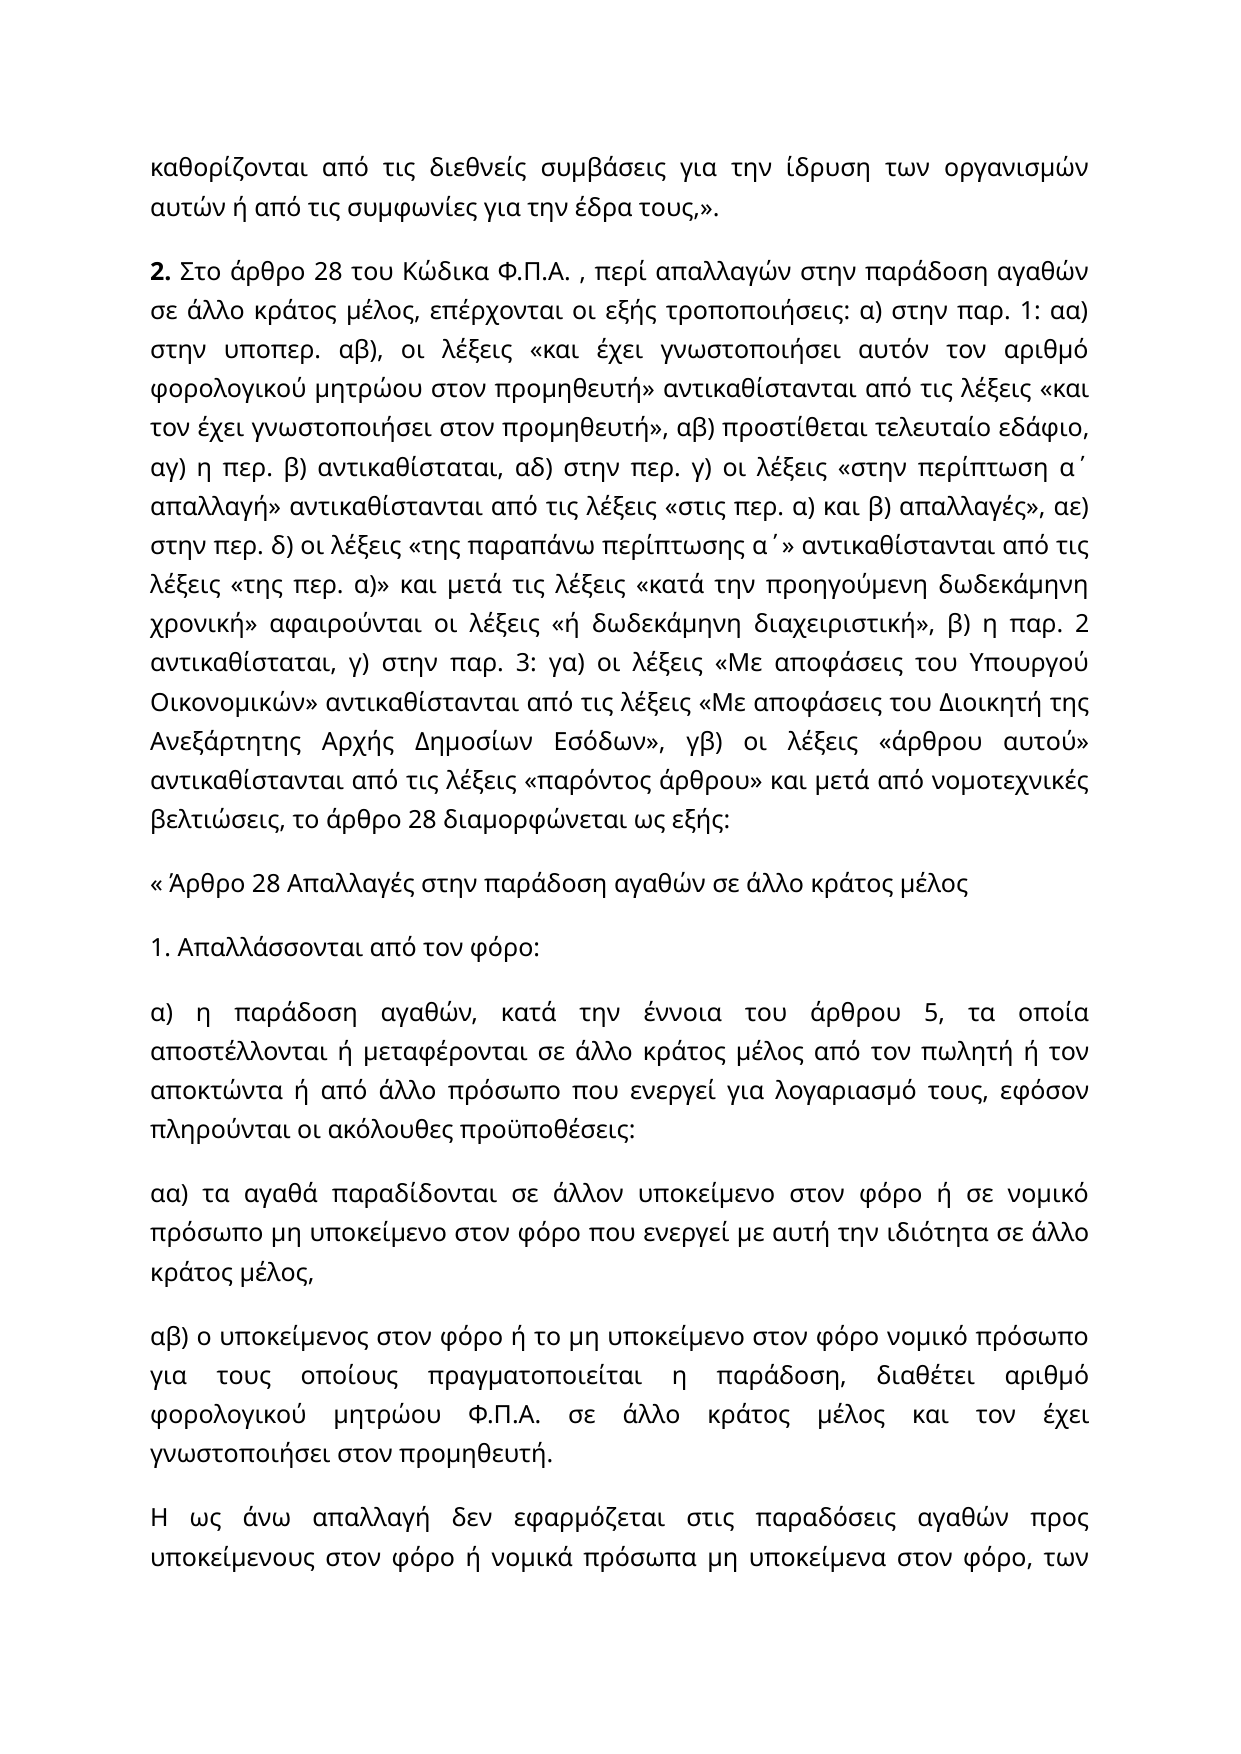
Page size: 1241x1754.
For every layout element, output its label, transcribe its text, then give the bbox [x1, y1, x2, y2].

text 1. Απαλλάσσονται από τον φόρο: [150, 930, 1090, 964]
text α) η παράδοση αγαθών, κατά την έννοια του άρθρου 5, τα οποία αποστέλλονται ή μεταφέρονται σε άλλο κράτος μέλος από τον πωλητή ή τον αποκτώντα ή από άλλο πρόσωπο που ενεργεί για λογαριασμό τους, εφόσον πληρούνται οι ακόλουθες προϋποθέσεις: [150, 994, 1090, 1146]
text « Άρθρο 28 Απαλλαγές στην παράδοση αγαθών σε άλλο κράτος μέλος [150, 866, 1090, 900]
text 2. Στο άρθρο 28 του Κώδικα Φ.Π.Α. , περί απαλλαγών στην παράδοση αγαθών σε άλλο κράτος μέλος, επέρχονται οι εξής τροποποιήσεις: α) στην παρ. 1: αα) στην υποπερ. αβ), οι λέξεις «και έχει γνωστοποιήσει αυτόν τον αριθμό φορολογικού μητρώου στον προμηθευτή» αντικαθίστανται από τις λέξεις «και τον έχει γνωστοποιήσει στον προμηθευτή», αβ) προστίθεται τελευταίο εδάφιο, αγ) η περ. β) αντικαθίσταται, αδ) στην περ. γ) οι λέξεις «στην περίπτωση α΄ απαλλαγή» αντικαθίστανται από τις λέξεις «στις περ. α) και β) απαλλαγές», αε) στην περ. δ) οι λέξεις «της παραπάνω περίπτωσης α΄» αντικαθίστανται από τις λέξεις «της περ. α)» και μετά τις λέξεις «κατά την προηγούμενη δωδεκάμηνη χρονική» αφαιρούνται οι λέξεις «ή δωδεκάμηνη διαχειριστική», β) η παρ. 2 αντικαθίσταται, γ) στην παρ. 3: γα) οι λέξεις «Με αποφάσεις του Υπουργού Οικονομικών» αντικαθίστανται από τις λέξεις «Με αποφάσεις του Διοικητή της Ανεξάρτητης Αρχής Δημοσίων Εσόδων», γβ) οι λέξεις «άρθρου αυτού» αντικαθίστανται από τις λέξεις «παρόντος άρθρου» και μετά από νομοτεχνικές βελτιώσεις, το άρθρο 28 διαμορφώνεται ως εξής: [150, 253, 1090, 836]
text αα) τα αγαθά παραδίδονται σε άλλον υποκείμενο στον φόρο ή σε νομικό πρόσωπο μη υποκείμενο στον φόρο που ενεργεί με αυτή την ιδιότητα σε άλλο κράτος μέλος, [150, 1176, 1090, 1288]
text καθορίζονται από τις διεθνείς συμβάσεις για την ίδρυση των οργανισμών αυτών ή από τις συμφωνίες για την έδρα τους,». [150, 150, 1090, 223]
text Η ως άνω απαλλαγή δεν εφαρμόζεται στις παραδόσεις αγαθών προς υποκείμενους στον φόρο ή νομικά πρόσωπα μη υποκείμενα στον φόρο, των [150, 1500, 1090, 1573]
text αβ) ο υποκείμενος στον φόρο ή το μη υποκείμενο στον φόρο νομικό πρόσωπο για τους οποίους πραγματοποιείται η παράδοση, διαθέτει αριθμό φορολογικού μητρώου Φ.Π.Α. σε άλλο κράτος μέλος και τον έχει γνωστοποιήσει στον προμηθευτή. [150, 1318, 1090, 1470]
